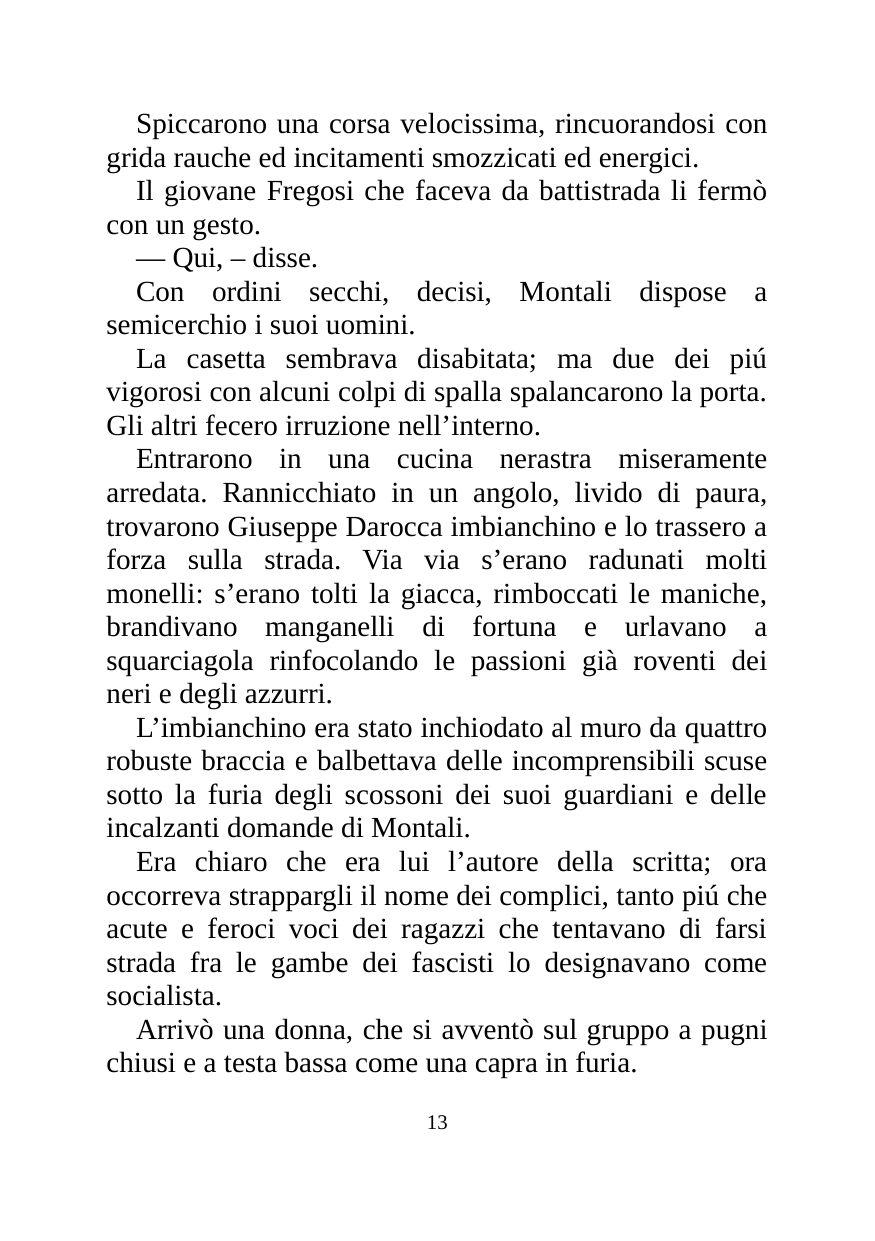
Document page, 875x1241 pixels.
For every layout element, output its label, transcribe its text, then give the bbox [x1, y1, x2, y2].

text Con ordini secchi, decisi, Montali dispose a semicerchio i suoi uomini. [106, 274, 768, 341]
text — Qui, – disse. [106, 240, 768, 274]
text Spiccarono una corsa velocissima, rincuorandosi con grida rauche ed incitamenti smozzicati ed energici. [106, 106, 768, 173]
text La casetta sembrava disabitata; ma due dei piú vigorosi con alcuni colpi di spalla spalancarono la porta. Gli altri fecero irruzione nell’interno. [106, 341, 768, 442]
text Arrivò una donna, che si avventò sul gruppo a pugni chiusi e a testa bassa come una capra in furia. [106, 1012, 768, 1079]
text L’imbianchino era stato inchiodato al muro da quattro robuste braccia e balbettava delle incomprensibili scuse sotto la furia degli scossoni dei suoi guardiani e delle incalzanti domande di Montali. [106, 710, 768, 844]
text Era chiaro che era lui l’autore della scritta; ora occorreva strappargli il nome dei complici, tanto piú che acute e feroci voci dei ragazzi che tentavano di farsi strada fra le gambe dei fascisti lo designavano come socialista. [106, 844, 768, 1012]
text Il giovane Fregosi che faceva da battistrada li fermò con un gesto. [106, 173, 768, 240]
text Entrarono in una cucina nerastra miseramente arredata. Rannicchiato in un angolo, livido di paura, trovarono Giuseppe Darocca imbianchino e lo trassero a forza sulla strada. Via via s’erano radunati molti monelli: s’erano tolti la giacca, rimboccati le maniche, brandivano manganelli di fortuna e urlavano a squarciagola rinfocolando le passioni già roventi dei neri e degli azzurri. [106, 442, 768, 710]
